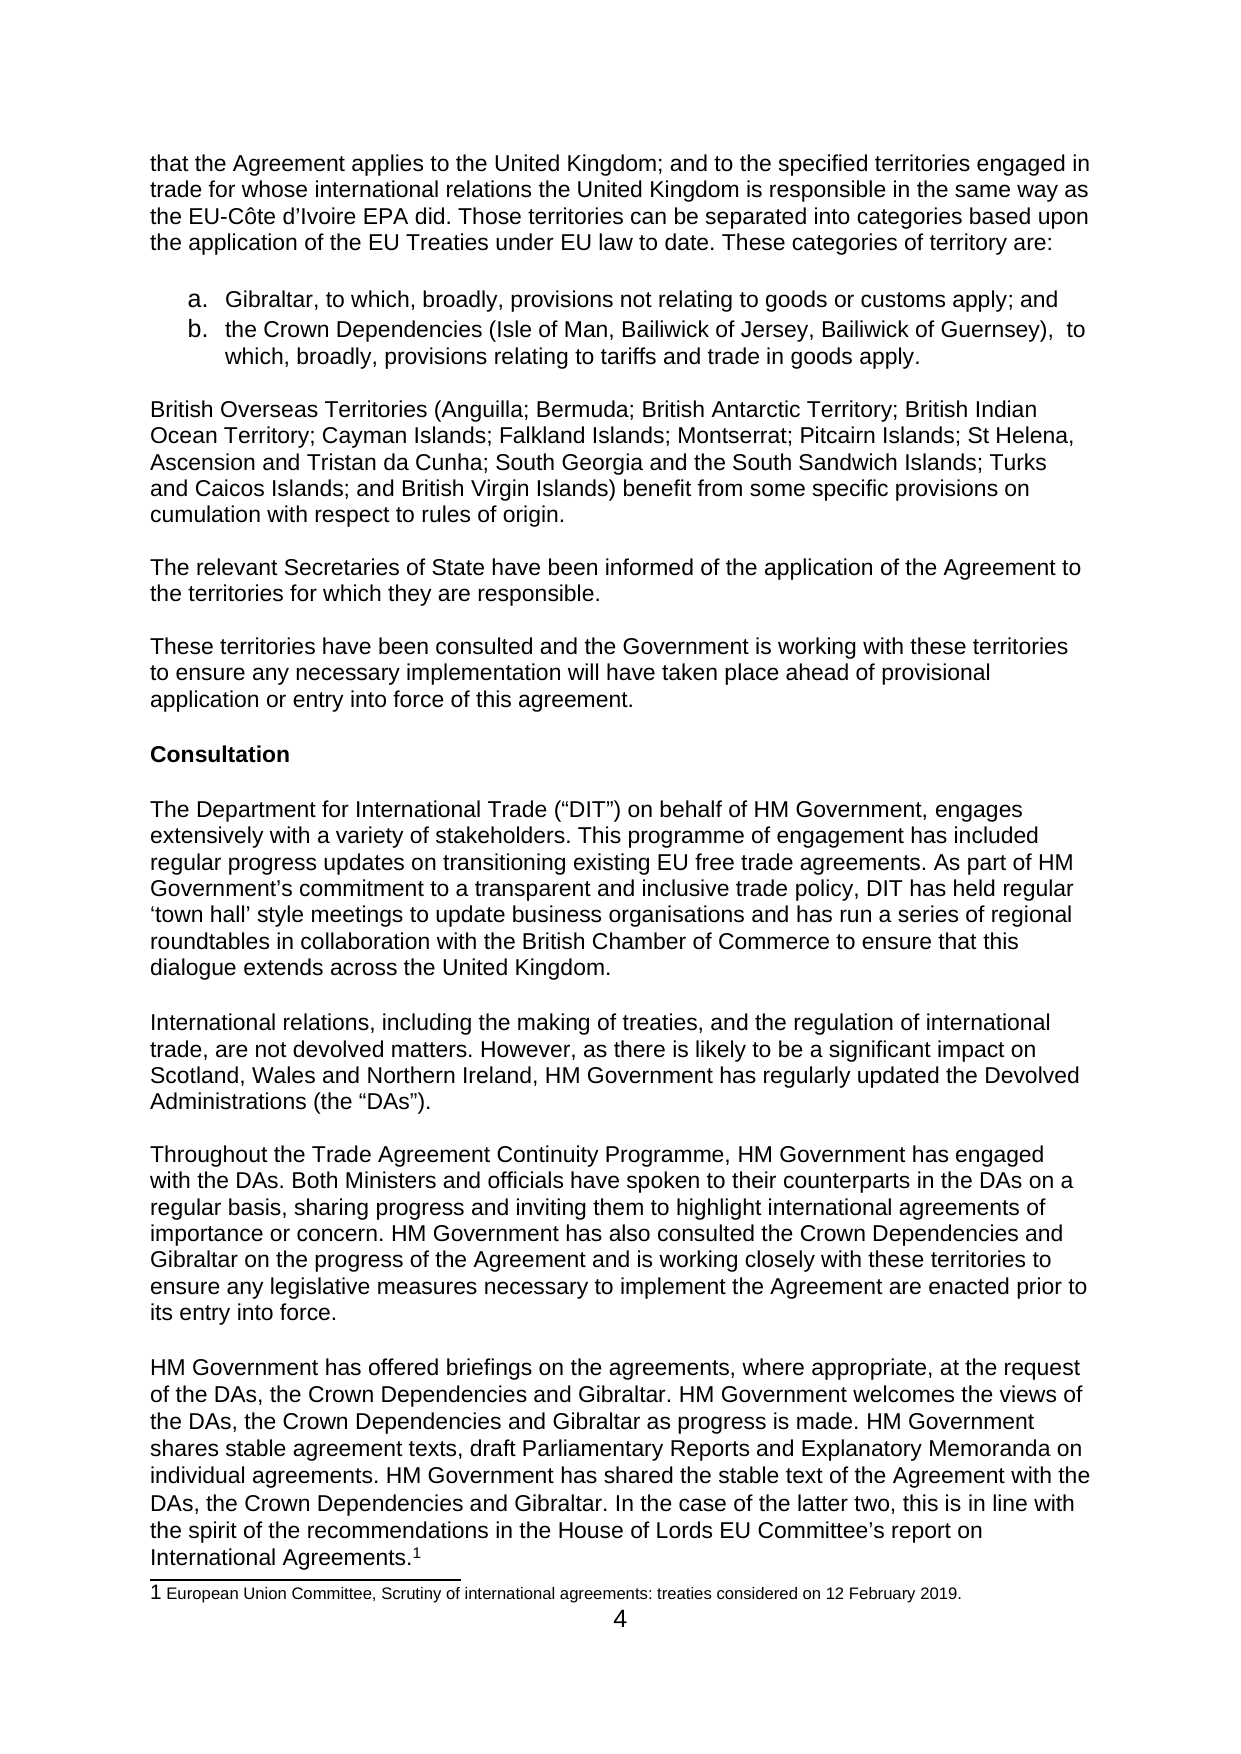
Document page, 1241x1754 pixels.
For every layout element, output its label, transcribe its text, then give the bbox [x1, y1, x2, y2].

text Consultation [150, 741, 1090, 767]
text Throughout the Trade Agreement Continuity Programme, HM Government has engaged with the DAs. Both Ministers and officials have spoken to their counterparts in the DAs on a regular basis, sharing progress and inviting them to highlight international agreements of importance or concern. HM Government has also consulted the Crown Dependencies and Gibraltar on the progress of the Agreement and is working closely with these territories to ensure any legislative measures necessary to implement the Agreement are enacted prior to its entry into force. [150, 1141, 1090, 1325]
text The relevant Secretaries of State have been informed of the application of the Agreement to the territories for which they are responsible. [150, 554, 1090, 607]
text The Department for International Trade (“DIT”) on behalf of HM Government, engages extensively with a variety of stakeholders. This programme of engagement has included regular progress updates on transitioning existing EU free trade agreements. As part of HM Government’s commitment to a transparent and inclusive trade policy, DIT has held regular ‘town hall’ style meetings to update business organisations and has run a series of regional roundtables in collaboration with the British Chamber of Commerce to ensure that this dialogue extends across the United Kingdom. [150, 796, 1090, 980]
text European Union Committee, Scrutiny of international agreements: treaties considered on 12 February 2019. [150, 1580, 1090, 1604]
list Gibraltar, to which, broadly, provisions not relating to goods or customs apply; and [187, 284, 1090, 313]
text These territories have been consulted and the Government is working with these territories to ensure any necessary implementation will have taken place ahead of provisional application or entry into force of this agreement. [150, 633, 1090, 712]
text International relations, including the making of treaties, and the regulation of international trade, are not devolved matters. However, as there is likely to be a significant impact on Scotland, Wales and Northern Ireland, HM Government has regularly updated the Devolved Administrations (the “DAs”). [150, 1009, 1090, 1114]
list the Crown Dependencies (Isle of Man, Bailiwick of Jersey, Bailiwick of Guernsey), to which, broadly, provisions relating to tariffs and trade in goods apply. [187, 314, 1090, 369]
text HM Government has offered briefings on the agreements, where appropriate, at the request of the DAs, the Crown Dependencies and Gibraltar. HM Government welcomes the views of the DAs, the Crown Dependencies and Gibraltar as progress is made. HM Government shares stable agreement texts, draft Parliamentary Reports and Explanatory Memoranda on individual agreements. HM Government has shared the stable text of the Agreement with the DAs, the Crown Dependencies and Gibraltar. In the case of the latter two, this is in line with the spirit of the recommendations in the House of Lords EU Committee’s report on International Agreements. [150, 1354, 1090, 1570]
text British Overseas Territories (Anguilla; Bermuda; British Antarctic Territory; British Indian Ocean Territory; Cayman Islands; Falkland Islands; Montserrat; Pitcairn Islands; St Helena, Ascension and Tristan da Cunha; South Georgia and the South Sandwich Islands; Turks and Caicos Islands; and British Virgin Islands) benefit from some specific provisions on cumulation with respect to rules of origin. [150, 396, 1090, 528]
text that the Agreement applies to the United Kingdom; and to the specified territories engaged in trade for whose international relations the United Kingdom is responsible in the same way as the EU-Côte d’Ivoire EPA did. Those territories can be separated into categories based upon the application of the EU Treaties under EU law to date. These categories of territory are: [150, 150, 1090, 255]
